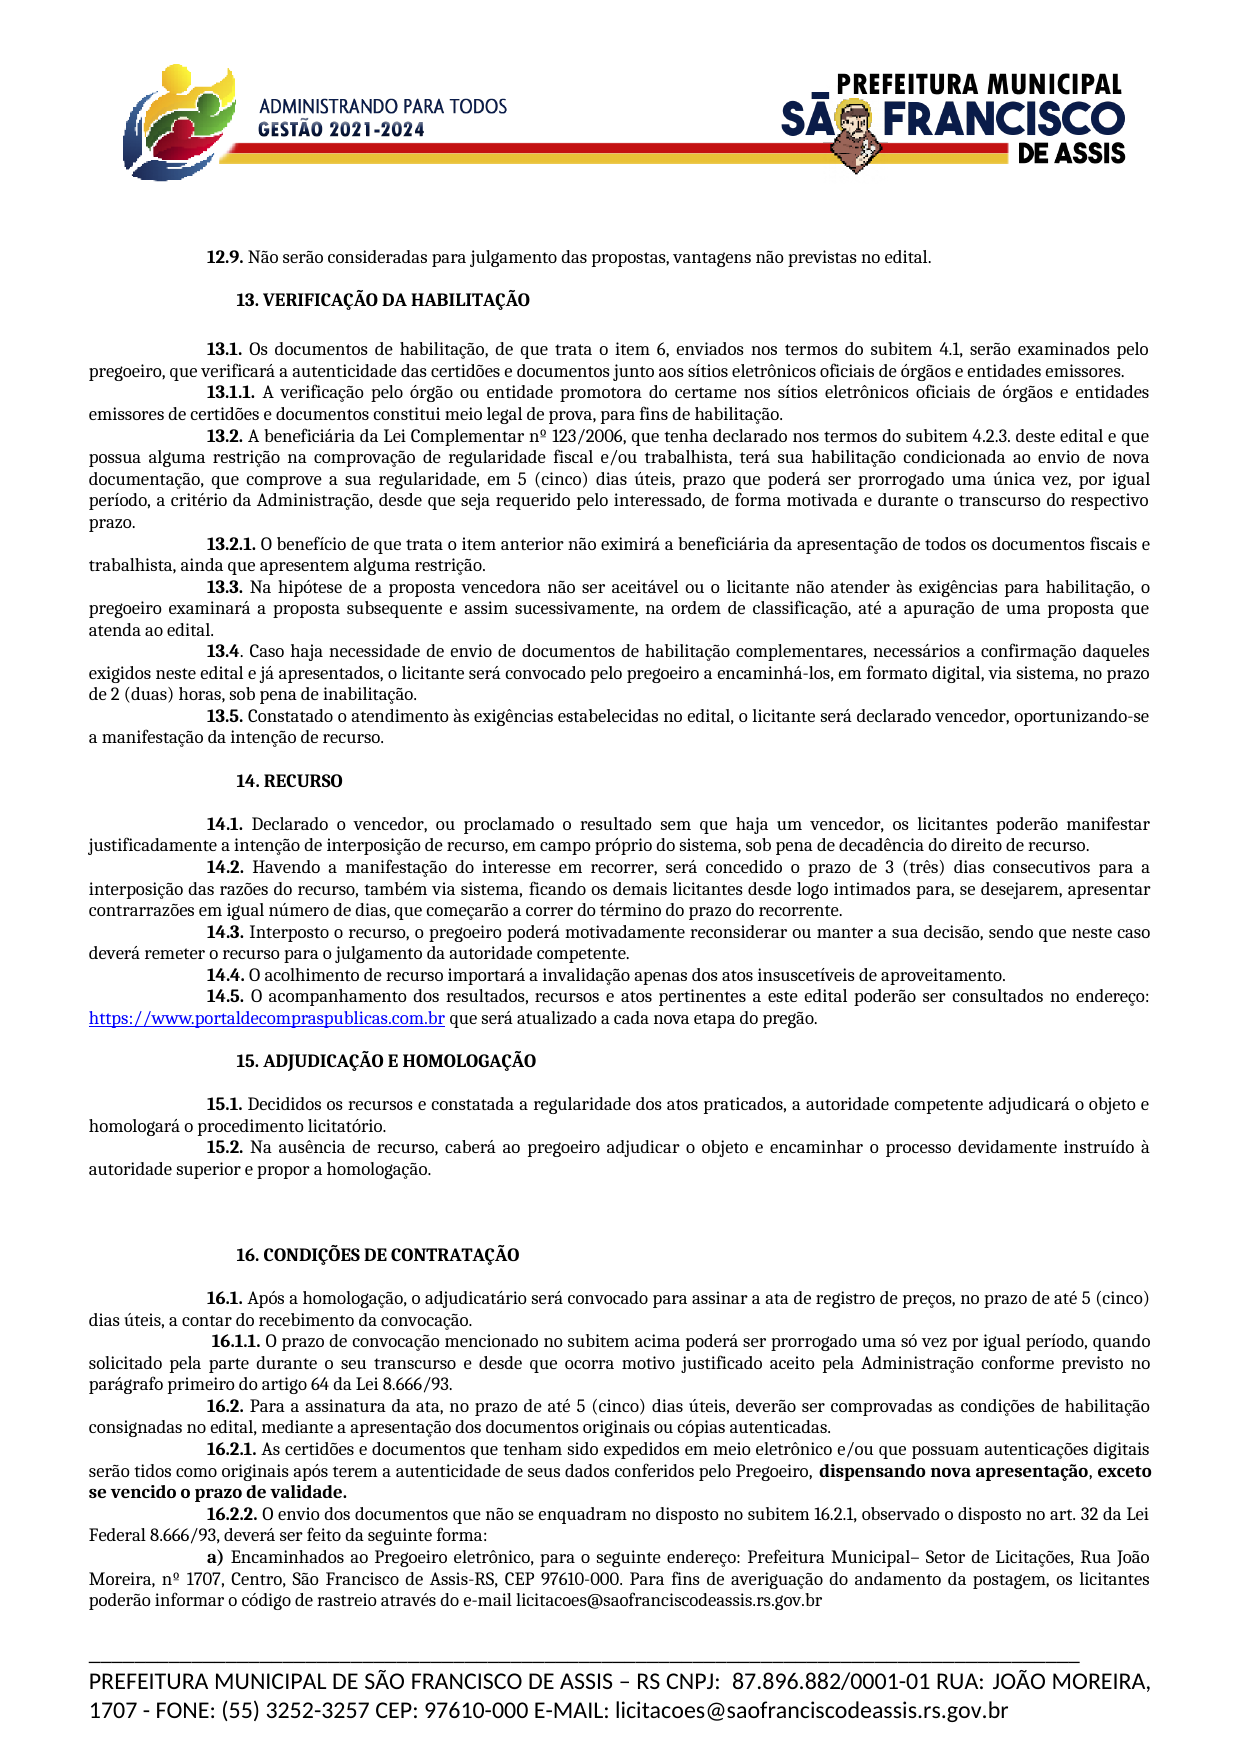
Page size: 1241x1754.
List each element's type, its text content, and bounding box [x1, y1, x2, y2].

text 16.2.2. O envio dos documentos que não se enquadram no disposto no subitem 16.2.1, observado o disposto no art. 32 da Lei Federal 8.666/93, deverá ser feito da seguinte forma: [89, 1503, 1152, 1546]
text 13.2. A beneficiária da Lei Complementar nº 123/2006, que tenha declarado nos termos do subitem 4.2.3. deste edital e que possua alguma restrição na comprovação de regularidade fiscal e/ou trabalhista, terá sua habilitação condicionada ao envio de nova documentação, que comprove a sua regularidade, em 5 (cinco) dias úteis, prazo que poderá ser prorrogado uma única vez, por igual período, a critério da Administração, desde que seja requerido pelo interessado, de forma motivada e durante o transcurso do respectivo prazo. [89, 425, 1152, 533]
text 16.1.1. O prazo de convocação mencionado no subitem acima poderá ser prorrogado uma só vez por igual período, quando solicitado pela parte durante o seu transcurso e desde que ocorra motivo justificado aceito pela Administração conforme previsto no parágrafo primeiro do artigo 64 da Lei 8.666/93. [89, 1331, 1152, 1396]
text 13. VERIFICAÇÃO DA HABILITAÇÃO [89, 289, 1152, 311]
text a) Encaminhados ao Pregoeiro eletrônico, para o seguinte endereço: Prefeitura Municipal– Setor de Licitações, Rua João Moreira, nº 1707, Centro, São Francisco de Assis-RS, CEP 97610-000. Para fins de averiguação do andamento da postagem, os licitantes poderão informar o código de rastreio através do e-mail licitacoes@saofranciscodeassis.rs.gov.br [89, 1546, 1152, 1611]
text 14.4. O acolhimento de recurso importará a invalidação apenas dos atos insuscetíveis de aproveitamento. [89, 964, 1152, 986]
picture [88, 29, 1169, 222]
text 14.3. Interposto o recurso, o pregoeiro poderá motivadamente reconsiderar ou manter a sua decisão, sendo que neste caso deverá remeter o recurso para o julgamento da autoridade competente. [89, 921, 1152, 964]
text 13.4. Caso haja necessidade de envio de documentos de habilitação complementares, necessários a confirmação daqueles exigidos neste edital e já apresentados, o licitante será convocado pelo pregoeiro a encaminhá-los, em formato digital, via sistema, no prazo de 2 (duas) horas, sob pena de inabilitação. [89, 641, 1152, 706]
text 13.3. Na hipótese de a proposta vencedora não ser aceitável ou o licitante não atender às exigências para habilitação, o pregoeiro examinará a proposta subsequente e assim sucessivamente, na ordem de classificação, até a apuração de uma proposta que atenda ao edital. [89, 576, 1152, 641]
text 12.9. Não serão consideradas para julgamento das propostas, vantagens não previstas no edital. [89, 246, 1152, 268]
text 16.2.1. As certidões e documentos que tenham sido expedidos em meio eletrônico e/ou que possuam autenticações digitais serão tidos como originais após terem a autenticidade de seus dados conferidos pelo Pregoeiro, dispensando nova apresentação, exceto se vencido o prazo de validade. [89, 1439, 1152, 1503]
text 15.1. Decididos os recursos e constatada a regularidade dos atos praticados, a autoridade competente adjudicará o objeto e homologará o procedimento licitatório. [89, 1094, 1152, 1137]
text 14.1. Declarado o vencedor, ou proclamado o resultado sem que haja um vencedor, os licitantes poderão manifestar justificadamente a intenção de interposição de recurso, em campo próprio do sistema, sob pena de decadência do direito de recurso. [89, 813, 1152, 856]
text 14.2. Havendo a manifestação do interesse em recorrer, será concedido o prazo de 3 (três) dias consecutivos para a interposição das razões do recurso, também via sistema, ficando os demais licitantes desde logo intimados para, se desejarem, apresentar contrarrazões em igual número de dias, que começarão a correr do término do prazo do recorrente. [89, 856, 1152, 921]
text 16.2. Para a assinatura da ata, no prazo de até 5 (cinco) dias úteis, deverão ser comprovadas as condições de habilitação consignadas no edital, mediante a apresentação dos documentos originais ou cópias autenticadas. [89, 1396, 1152, 1439]
text 15.2. Na ausência de recurso, caberá ao pregoeiro adjudicar o objeto e encaminhar o processo devidamente instruído à autoridade superior e propor a homologação. [89, 1137, 1152, 1180]
text 13.1. Os documentos de habilitação, de que trata o item 6, enviados nos termos do subitem 4.1, serão examinados pelo pregoeiro, que verificará a autenticidade das certidões e documentos junto aos sítios eletrônicos oficiais de órgãos e entidades emissores. [89, 339, 1152, 382]
text 14. RECURSO [89, 770, 1152, 792]
text 16. CONDIÇÕES DE CONTRATAÇÃO [89, 1244, 1152, 1266]
text 14.5. O acompanhamento dos resultados, recursos e atos pertinentes a este edital poderão ser consultados no endereço: https://www.portaldecompraspublicas.com.br que será atualizado a cada nova etapa do pregão. [89, 986, 1152, 1029]
text 13.1.1. A verificação pelo órgão ou entidade promotora do certame nos sítios eletrônicos oficiais de órgãos e entidades emissores de certidões e documentos constitui meio legal de prova, para fins de habilitação. [89, 382, 1152, 425]
text 16.1. Após a homologação, o adjudicatário será convocado para assinar a ata de registro de preços, no prazo de até 5 (cinco) dias úteis, a contar do recebimento da convocação. [89, 1288, 1152, 1331]
text 13.5. Constatado o atendimento às exigências estabelecidas no edital, o licitante será declarado vencedor, oportunizando-se a manifestação da intenção de recurso. [89, 706, 1152, 749]
text 15. ADJUDICAÇÃO E HOMOLOGAÇÃO [89, 1051, 1152, 1072]
text 13.2.1. O benefício de que trata o item anterior não eximirá a beneficiária da apresentação de todos os documentos fiscais e trabalhista, ainda que apresentem alguma restrição. [89, 533, 1152, 576]
